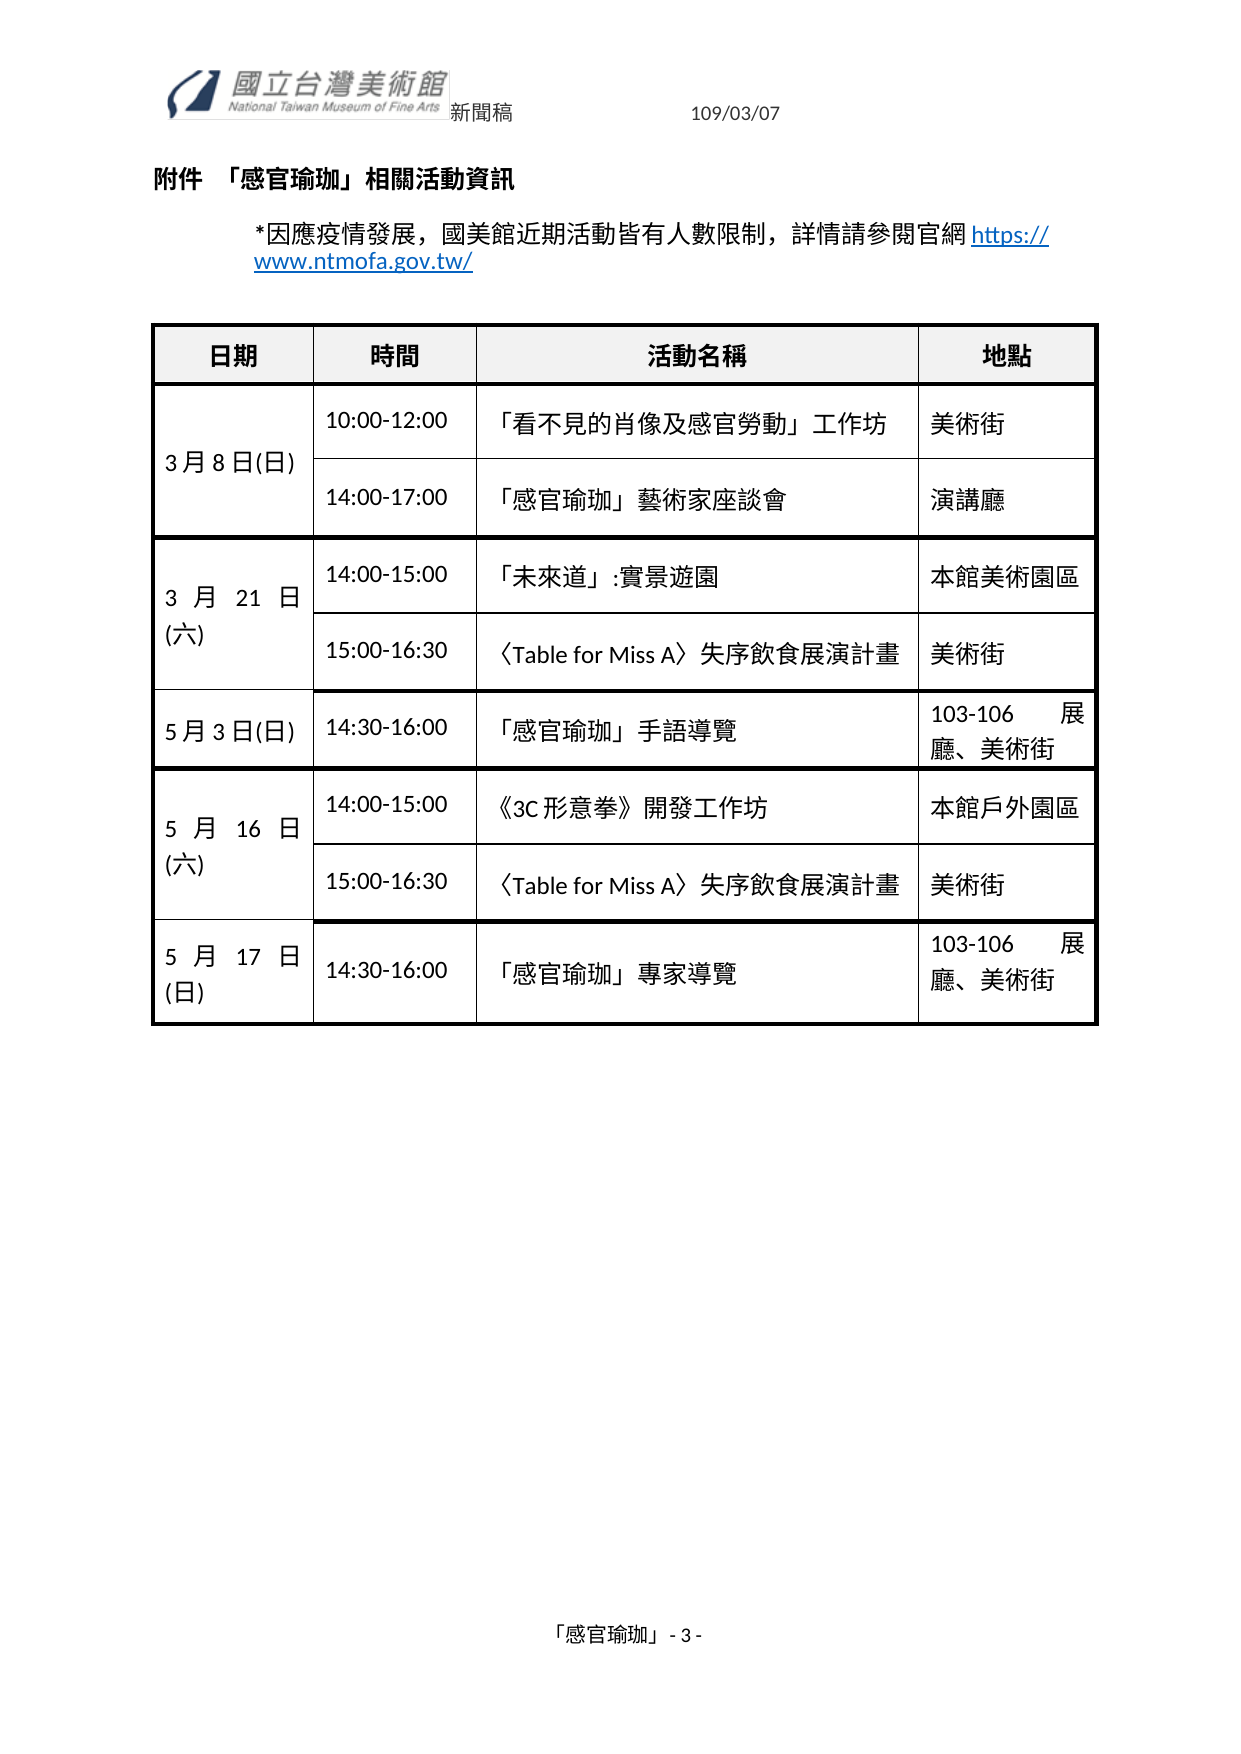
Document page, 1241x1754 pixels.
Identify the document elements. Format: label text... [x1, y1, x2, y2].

table_cell 〈Table for Miss A〉失序飲食展演計畫 [477, 845, 918, 919]
table_cell 14:00-17:00 [314, 459, 476, 535]
table_cell 「感官瑜珈」專家導覽 [477, 924, 918, 1021]
table_cell 103-106展廳、美術街 [919, 693, 1094, 766]
table_header 時間 [314, 327, 476, 381]
table_cell 本館戶外園區 [919, 771, 1094, 842]
table_cell 10:00-12:00 [314, 386, 476, 458]
table_cell 3月21日(六) [155, 540, 313, 688]
picture [167, 70, 451, 121]
table_cell 103-106展廳、美術街 [919, 924, 1094, 1021]
table_cell 14:30-16:00 [314, 924, 476, 1021]
table_cell 「未來道」:實景遊園 [477, 540, 918, 612]
table_cell 14:00-15:00 [314, 540, 476, 612]
table_cell 美術街 [919, 614, 1094, 688]
table_cell 「感官瑜珈」藝術家座談會 [477, 459, 918, 535]
table_cell 5月17日(日) [155, 920, 313, 1021]
table_cell 美術街 [919, 386, 1094, 458]
text 附件 「感官瑜珈」相關活動資訊 [153, 159, 1092, 196]
table_cell 演講廳 [919, 459, 1094, 535]
table_header 地點 [919, 327, 1094, 381]
table_cell 3月8日(日) [155, 386, 313, 535]
table_cell 「感官瑜珈」手語導覽 [477, 693, 918, 766]
table_cell 14:00-15:00 [314, 771, 476, 842]
table_cell 「看不見的肖像及感官勞動」工作坊 [477, 386, 918, 458]
table_cell 5月16日(六) [155, 771, 313, 919]
table_cell 14:30-16:00 [314, 693, 476, 766]
table_cell 15:00-16:30 [314, 614, 476, 688]
table_cell 〈Table for Miss A〉失序飲食展演計畫 [477, 614, 918, 688]
table_cell 本館美術園區 [919, 540, 1094, 612]
table_header 活動名稱 [477, 327, 918, 381]
table_cell 《3C形意拳》開發工作坊 [477, 771, 918, 842]
table_header 日期 [155, 327, 313, 381]
text *因應疫情發展，國美館近期活動皆有人數限制，詳情請參閱官網https://www.ntmofa.gov.tw/ [253, 214, 1092, 276]
table_cell 5月3日(日) [155, 690, 313, 766]
table_cell 15:00-16:30 [314, 845, 476, 919]
table_cell 美術街 [919, 845, 1094, 919]
